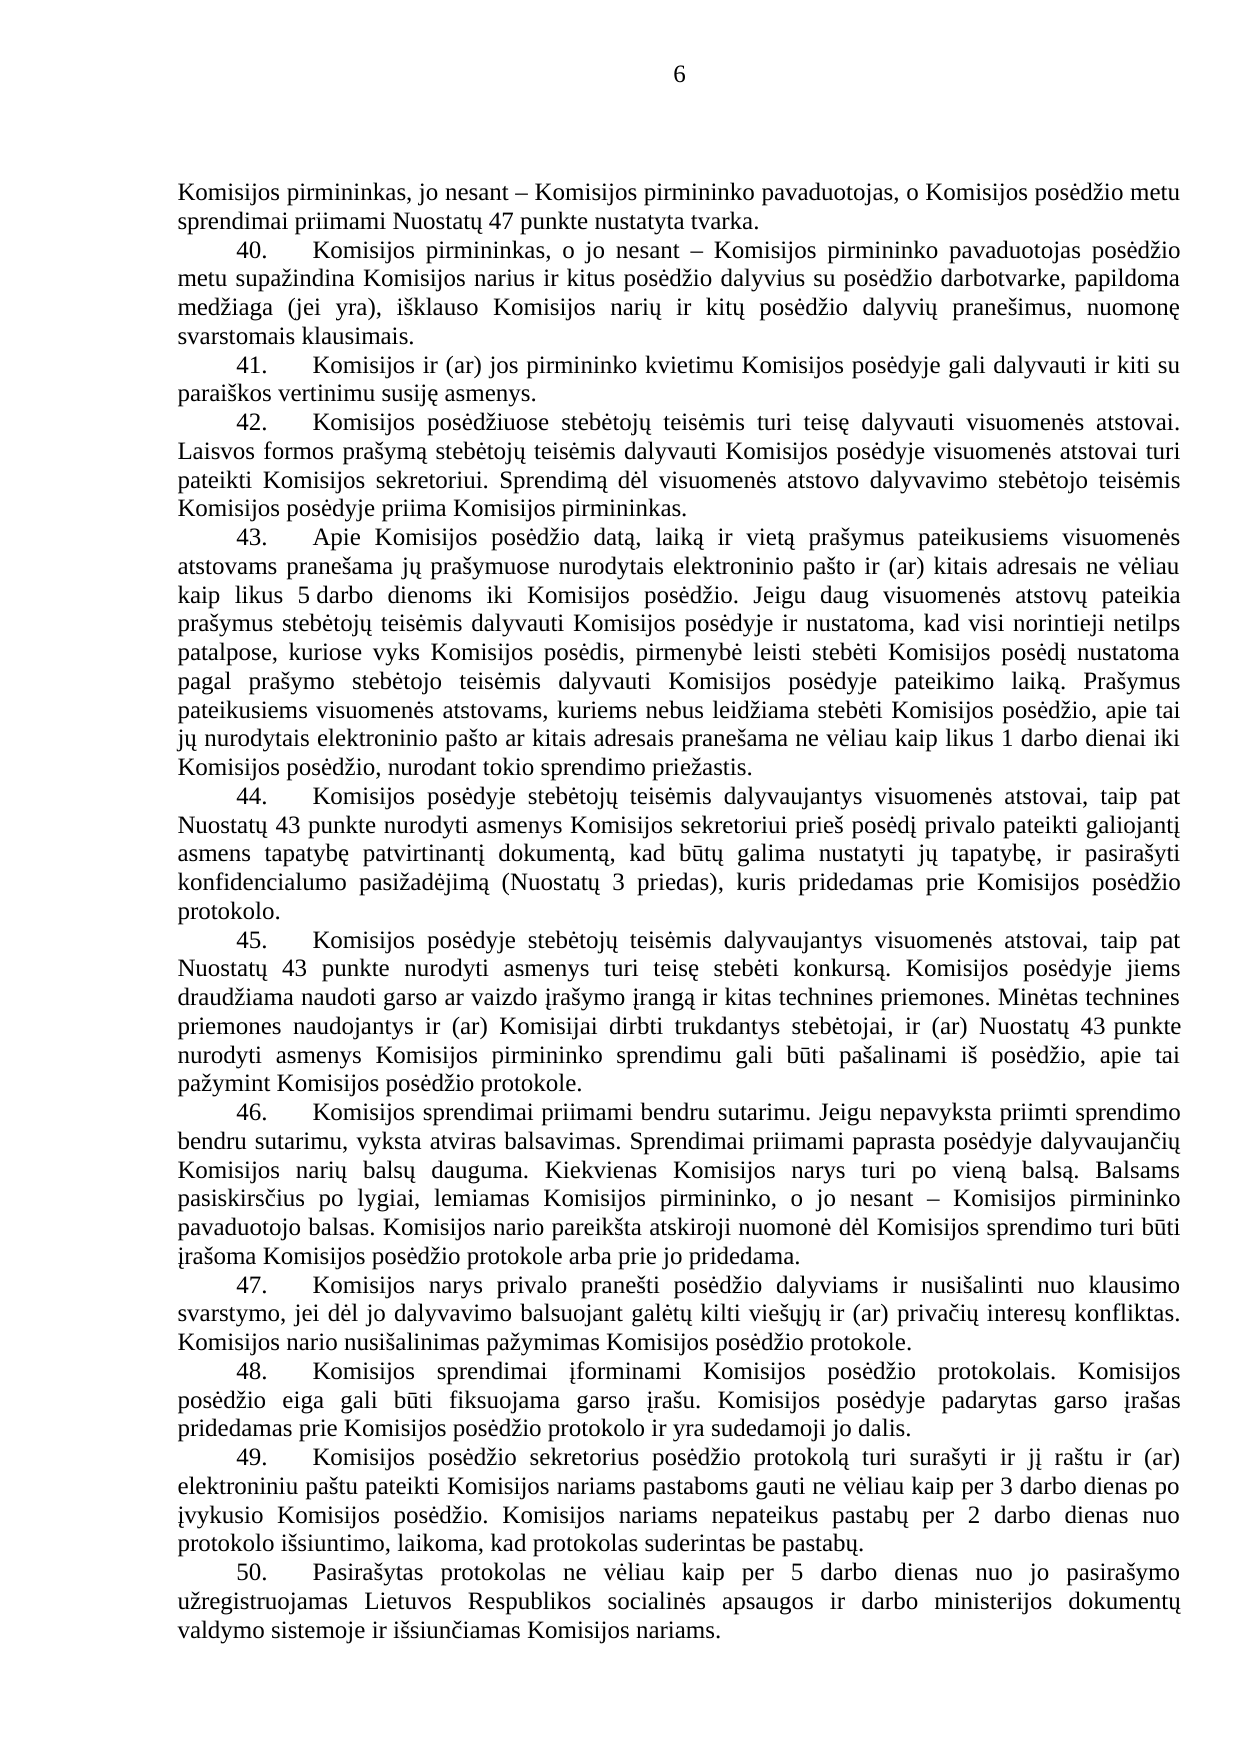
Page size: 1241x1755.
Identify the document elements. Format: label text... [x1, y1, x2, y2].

text 49. Komisijos posėdžio sekretorius posėdžio protokolą turi surašyti ir jį raštu ir (ar) elektroniniu paštu pateikti Komisijos nariams pastaboms gauti ne vėliau kaip per 3 darbo dienas po įvykusio Komisijos posėdžio. Komisijos nariams nepateikus pastabų per 2 darbo dienas nuo protokolo išsiuntimo, laikoma, kad protokolas suderintas be pastabų. [177, 1442, 1181, 1557]
text Komisijos pirmininkas, jo nesant – Komisijos pirmininko pavaduotojas, o Komisijos posėdžio metu sprendimai priimami Nuostatų 47 punkte nustatyta tvarka. [177, 177, 1181, 235]
text 45. Komisijos posėdyje stebėtojų teisėmis dalyvaujantys visuomenės atstovai, taip pat Nuostatų 43 punkte nurodyti asmenys turi teisę stebėti konkursą. Komisijos posėdyje jiems draudžiama naudoti garso ar vaizdo įrašymo įrangą ir kitas technines priemones. Minėtas technines priemones naudojantys ir (ar) Komisijai dirbti trukdantys stebėtojai, ir (ar) Nuostatų 43 punkte nurodyti asmenys Komisijos pirmininko sprendimu gali būti pašalinami iš posėdžio, apie tai pažymint Komisijos posėdžio protokole. [177, 925, 1181, 1097]
text 47. Komisijos narys privalo pranešti posėdžio dalyviams ir nusišalinti nuo klausimo svarstymo, jei dėl jo dalyvavimo balsuojant galėtų kilti viešųjų ir (ar) privačių interesų konfliktas. Komisijos nario nusišalinimas pažymimas Komisijos posėdžio protokole. [177, 1270, 1181, 1356]
text 48. Komisijos sprendimai įforminami Komisijos posėdžio protokolais. Komisijos posėdžio eiga gali būti fiksuojama garso įrašu. Komisijos posėdyje padarytas garso įrašas pridedamas prie Komisijos posėdžio protokolo ir yra sudedamoji jo dalis. [177, 1356, 1181, 1442]
text 43. Apie Komisijos posėdžio datą, laiką ir vietą prašymus pateikusiems visuomenės atstovams pranešama jų prašymuose nurodytais elektroninio pašto ir (ar) kitais adresais ne vėliau kaip likus 5 darbo dienoms iki Komisijos posėdžio. Jeigu daug visuomenės atstovų pateikia prašymus stebėtojų teisėmis dalyvauti Komisijos posėdyje ir nustatoma, kad visi norintieji netilps patalpose, kuriose vyks Komisijos posėdis, pirmenybė leisti stebėti Komisijos posėdį nustatoma pagal prašymo stebėtojo teisėmis dalyvauti Komisijos posėdyje pateikimo laiką. Prašymus pateikusiems visuomenės atstovams, kuriems nebus leidžiama stebėti Komisijos posėdžio, apie tai jų nurodytais elektroninio pašto ar kitais adresais pranešama ne vėliau kaip likus 1 darbo dienai iki Komisijos posėdžio, nurodant tokio sprendimo priežastis. [177, 522, 1181, 781]
text 41. Komisijos ir (ar) jos pirmininko kvietimu Komisijos posėdyje gali dalyvauti ir kiti su paraiškos vertinimu susiję asmenys. [177, 350, 1181, 407]
text 50. Pasirašytas protokolas ne vėliau kaip per 5 darbo dienas nuo jo pasirašymo užregistruojamas Lietuvos Respublikos socialinės apsaugos ir darbo ministerijos dokumentų valdymo sistemoje ir išsiunčiamas Komisijos nariams. [177, 1557, 1181, 1643]
text 42. Komisijos posėdžiuose stebėtojų teisėmis turi teisę dalyvauti visuomenės atstovai. Laisvos formos prašymą stebėtojų teisėmis dalyvauti Komisijos posėdyje visuomenės atstovai turi pateikti Komisijos sekretoriui. Sprendimą dėl visuomenės atstovo dalyvavimo stebėtojo teisėmis Komisijos posėdyje priima Komisijos pirmininkas. [177, 407, 1181, 522]
text 44. Komisijos posėdyje stebėtojų teisėmis dalyvaujantys visuomenės atstovai, taip pat Nuostatų 43 punkte nurodyti asmenys Komisijos sekretoriui prieš posėdį privalo pateikti galiojantį asmens tapatybę patvirtinantį dokumentą, kad būtų galima nustatyti jų tapatybę, ir pasirašyti konfidencialumo pasižadėjimą (Nuostatų 3 priedas), kuris pridedamas prie Komisijos posėdžio protokolo. [177, 781, 1181, 925]
text 46. Komisijos sprendimai priimami bendru sutarimu. Jeigu nepavyksta priimti sprendimo bendru sutarimu, vyksta atviras balsavimas. Sprendimai priimami paprasta posėdyje dalyvaujančių Komisijos narių balsų dauguma. Kiekvienas Komisijos narys turi po vieną balsą. Balsams pasiskirsčius po lygiai, lemiamas Komisijos pirmininko, o jo nesant – Komisijos pirmininko pavaduotojo balsas. Komisijos nario pareikšta atskiroji nuomonė dėl Komisijos sprendimo turi būti įrašoma Komisijos posėdžio protokole arba prie jo pridedama. [177, 1097, 1181, 1270]
text 40. Komisijos pirmininkas, o jo nesant – Komisijos pirmininko pavaduotojas posėdžio metu supažindina Komisijos narius ir kitus posėdžio dalyvius su posėdžio darbotvarke, papildoma medžiaga (jei yra), išklauso Komisijos narių ir kitų posėdžio dalyvių pranešimus, nuomonę svarstomais klausimais. [177, 235, 1181, 350]
